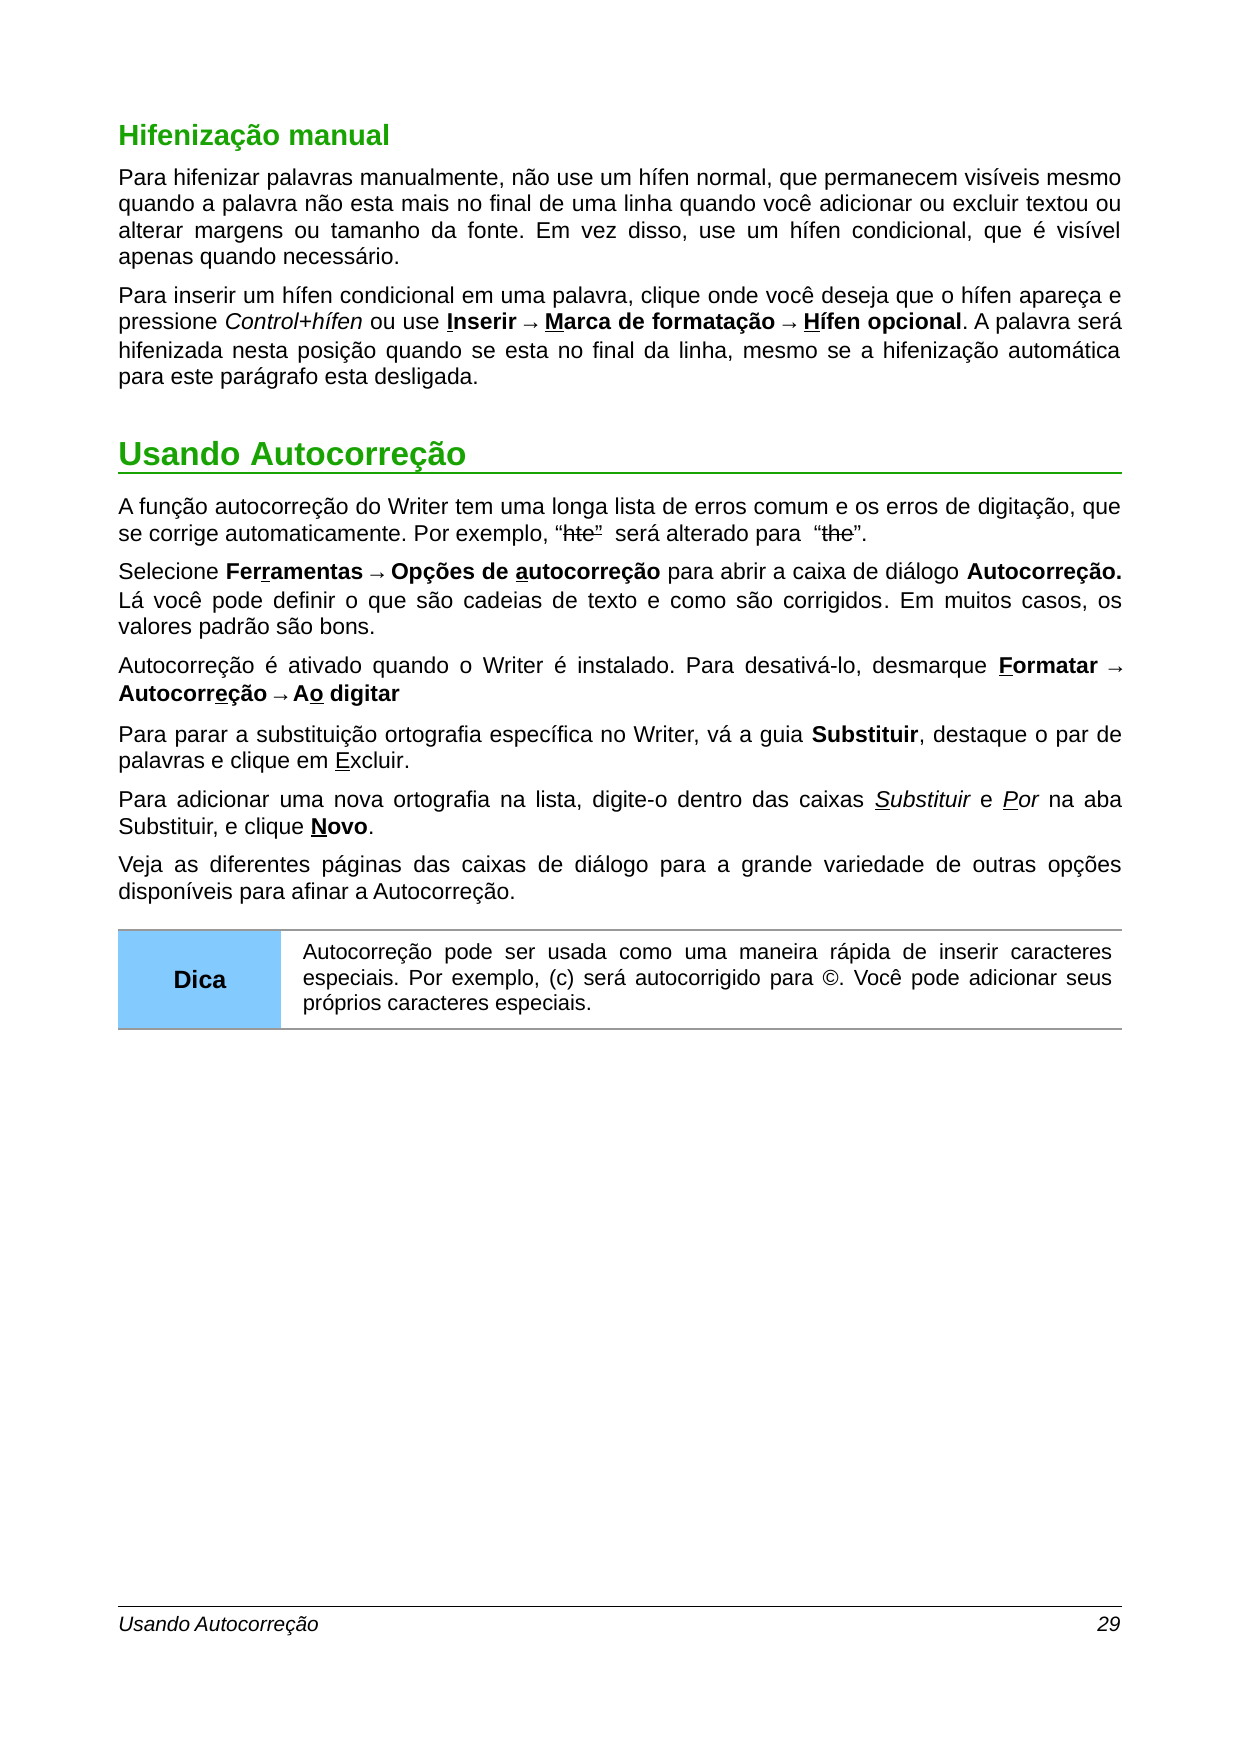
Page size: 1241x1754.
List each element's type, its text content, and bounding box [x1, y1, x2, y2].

text Para parar a substituição ortografia específica no Writer, vá a guia Substituir, destaque o par de palavras e clique em Excluir. [118, 721, 1122, 774]
text Para adicionar uma nova ortografia na lista, digite-o dentro das caixas Substituir e Por na aba Substituir, e clique Novo. [118, 786, 1122, 839]
text A função autocorreção do Writer tem uma longa lista de erros comum e os erros de digitação, que se corrige automaticamente. Por exemplo, “hte” será alterado para “the”. [118, 493, 1122, 546]
subtitle Hifenização manual [118, 118, 1122, 152]
table_header Autocorreção pode ser usada como uma maneira rápida de inserir caracteres especiais. Por exemplo, (c) será autocorrigido para ©. Você pode adicionar seus próprios caracteres especiais. [281, 931, 1122, 1028]
subtitle Usando Autocorreção [118, 434, 1122, 472]
text Para hifenizar palavras manualmente, não use um hífen normal, que permanecem visíveis mesmo quando a palavra não esta mais no final de uma linha quando você adicionar ou excluir textou ou alterar margens ou tamanho da fonte. Em vez disso, use um hífen condicional, que é visível apenas quando necessário. [118, 164, 1122, 269]
table_header Dica [118, 931, 281, 1028]
text Para inserir um hífen condicional em uma palavra, clique onde você deseja que o hífen apareça e pressione Control+hífen ou use Inserir → Marca de formatação → Hífen opcional. A palavra será hifenizada nesta posição quando se esta no final da linha, mesmo se a hifenização automática para este parágrafo esta desligada. [118, 282, 1122, 389]
text Veja as diferentes páginas das caixas de diálogo para a grande variedade de outras opções disponíveis para afinar a Autocorreção. [118, 851, 1122, 904]
text Selecione Ferramentas → Opções de autocorreção para abrir a caixa de diálogo Autocorreção. Lá você pode definir o que são cadeias de texto e como são corrigidos. Em muitos casos, os valores padrão são bons. [118, 558, 1122, 639]
text Autocorreção é ativado quando o Writer é instalado. Para desativá-lo, desmarque Formatar → Autocorreção → Ao digitar [118, 652, 1122, 708]
